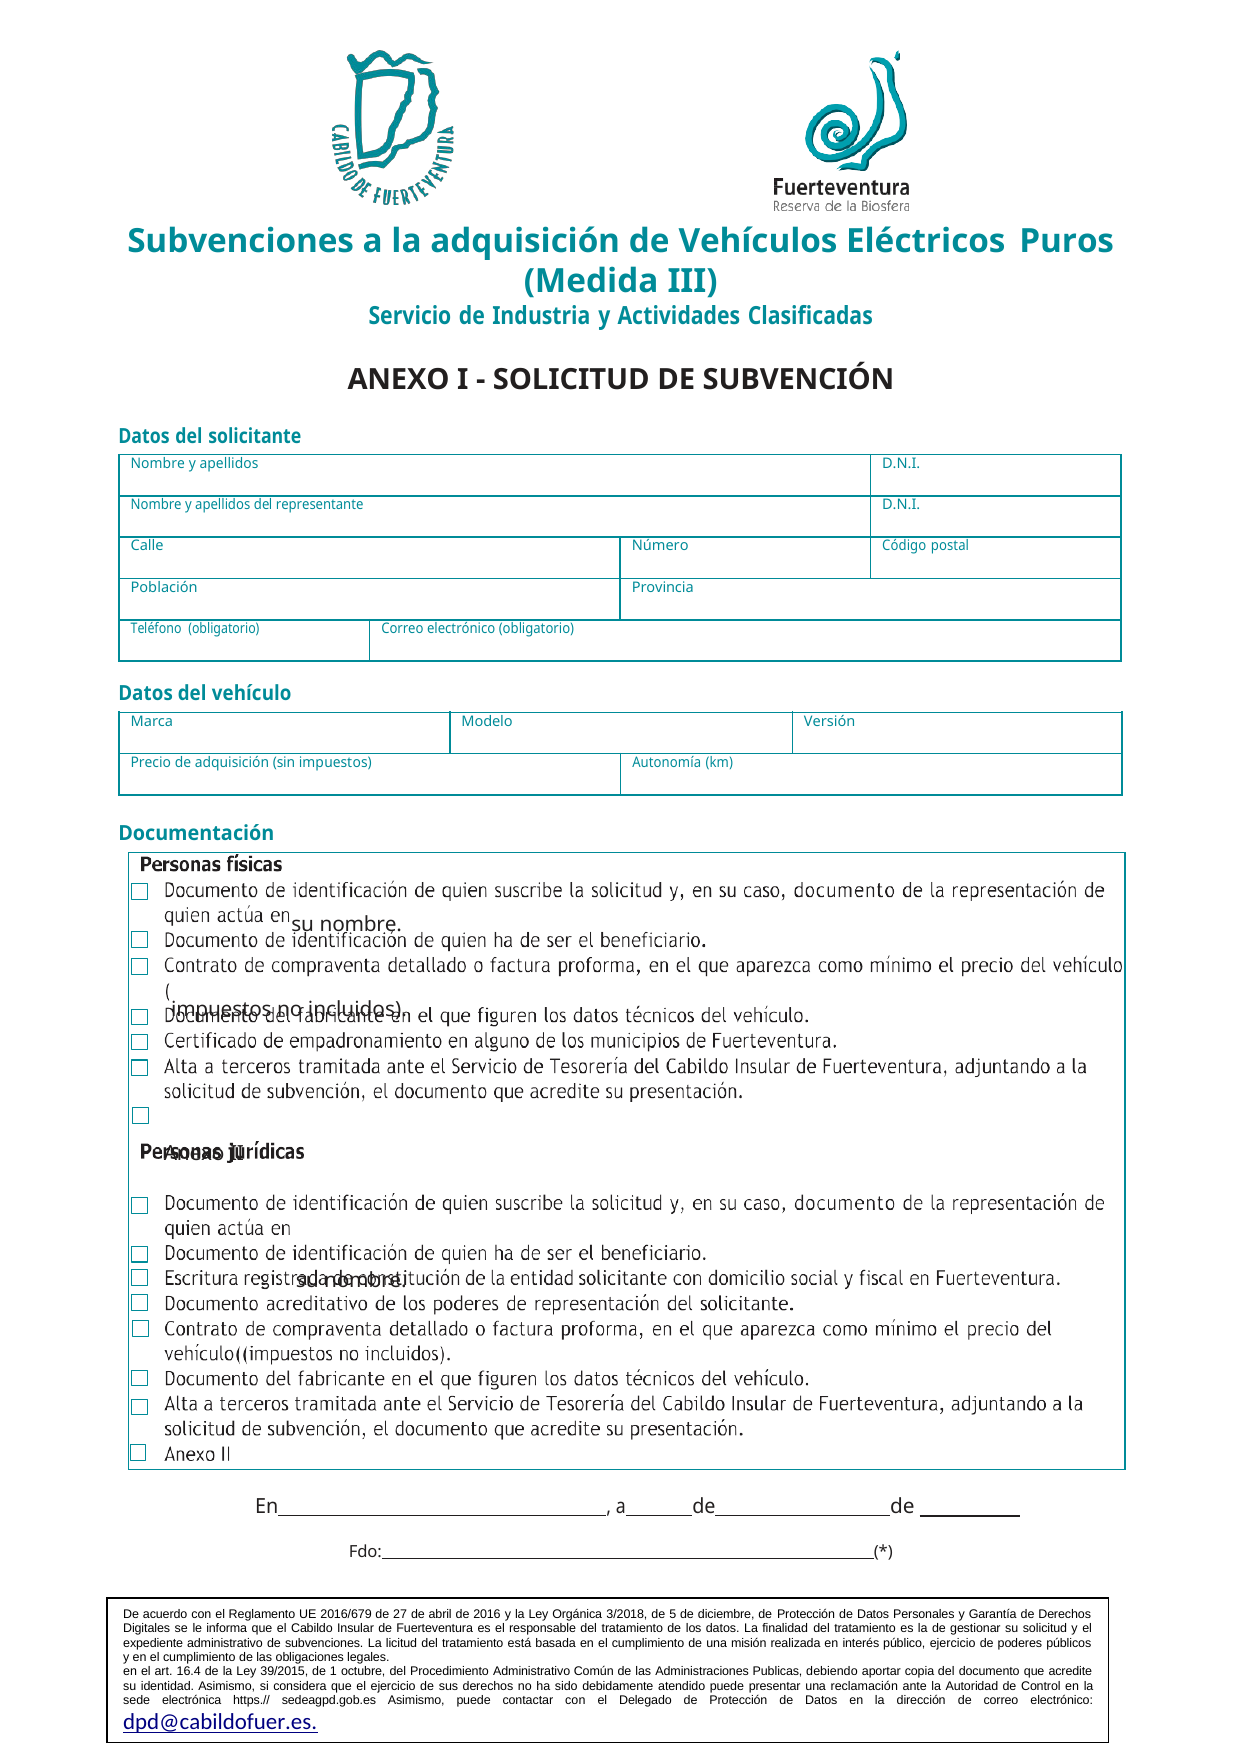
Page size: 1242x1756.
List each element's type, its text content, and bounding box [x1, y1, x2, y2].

text Fdo: (*) [349, 1539, 1137, 1562]
table_header Marca [120, 713, 449, 753]
subtitle Servicio de Industria y Actividades Clasificadas [299, 301, 942, 330]
table_cell Número [621, 538, 870, 578]
text ANEXO I - SOLICITUD DE SUBVENCIÓN [300, 358, 942, 398]
table_cell Provincia [621, 579, 1120, 619]
subtitle Datos del solicitante [118, 421, 1137, 449]
text De acuerdo con el Reglamento UE 2016/679 de 27 de abril de 2016 y la Ley Orgánica 3/2018, de 5 de diciembre, de Protección de Datos Personales y Garantía de Derechos Digitales se le informa que el Cabildo Insular de Fuerteventura es el responsable del tratamiento de los datos. La finalidad del tratamiento es la de gestionar su solicitud y el expediente administrativo de subvenciones. La licitud del tratamiento está basada en el cumplimiento de una misión realizada en interés público, ejercicio de poderes públicos y en el cumplimiento de las obligaciones legales. [123, 1606, 1093, 1664]
table_cell Calle [120, 538, 619, 578]
table_header Nombre y apellidos [120, 455, 870, 495]
text En , a de de [255, 1491, 1137, 1519]
table_cell Teléfono (obligatorio) [120, 621, 369, 660]
table_cell Código postal [871, 538, 1120, 578]
subtitle Subvenciones a la adquisición de Vehículos Eléctricos Puros (Medida III) [119, 221, 1122, 301]
table_cell Correo electrónico (obligatorio) [370, 621, 1120, 660]
table_cell Población [120, 579, 619, 619]
table_header Versión [793, 713, 1121, 753]
table_header D.N.I. [871, 455, 1120, 495]
text Documentación [118, 818, 1137, 846]
table_cell Autonomía (km) [621, 754, 1121, 794]
table_header Modelo [451, 713, 792, 753]
table_cell Precio de adquisición (sin impuestos) [120, 754, 620, 794]
table_cell D.N.I. [871, 497, 1120, 536]
table_cell Nombre y apellidos del representante [120, 497, 870, 536]
text Los interesados podrán ejercitar sus derechos de acceso, rectificación, supresión, oposición, limitación del tratamiento y portabilidad, a través del registro de entrada del Cabildo Insular de Fuerteventura con dirección Primero de Mayo, 39, 35600, Puerto del Rosario, a través de la sede electrónica https://sede.cabildofuer.es o en los registros regulados en el art. 16.4 de la Ley 39/2015, de 1 octubre, del Procedimiento Administrativo Común de las Administraciones Publicas, debiendo aportar copia del documento que acredite su identidad. Asimismo, si considera que el ejercicio de sus derechos no ha sido debidamente atendido puede presentar una reclamación ante la Autoridad de Control en la sede electrónica https.// sedeagpd.gob.es Asimismo, puede contactar con el Delegado de Protección de Datos en la dirección de correo electrónico: dpd@cabildofuer.es. [123, 1664, 1093, 1741]
text Datos del vehículo [118, 678, 1137, 707]
